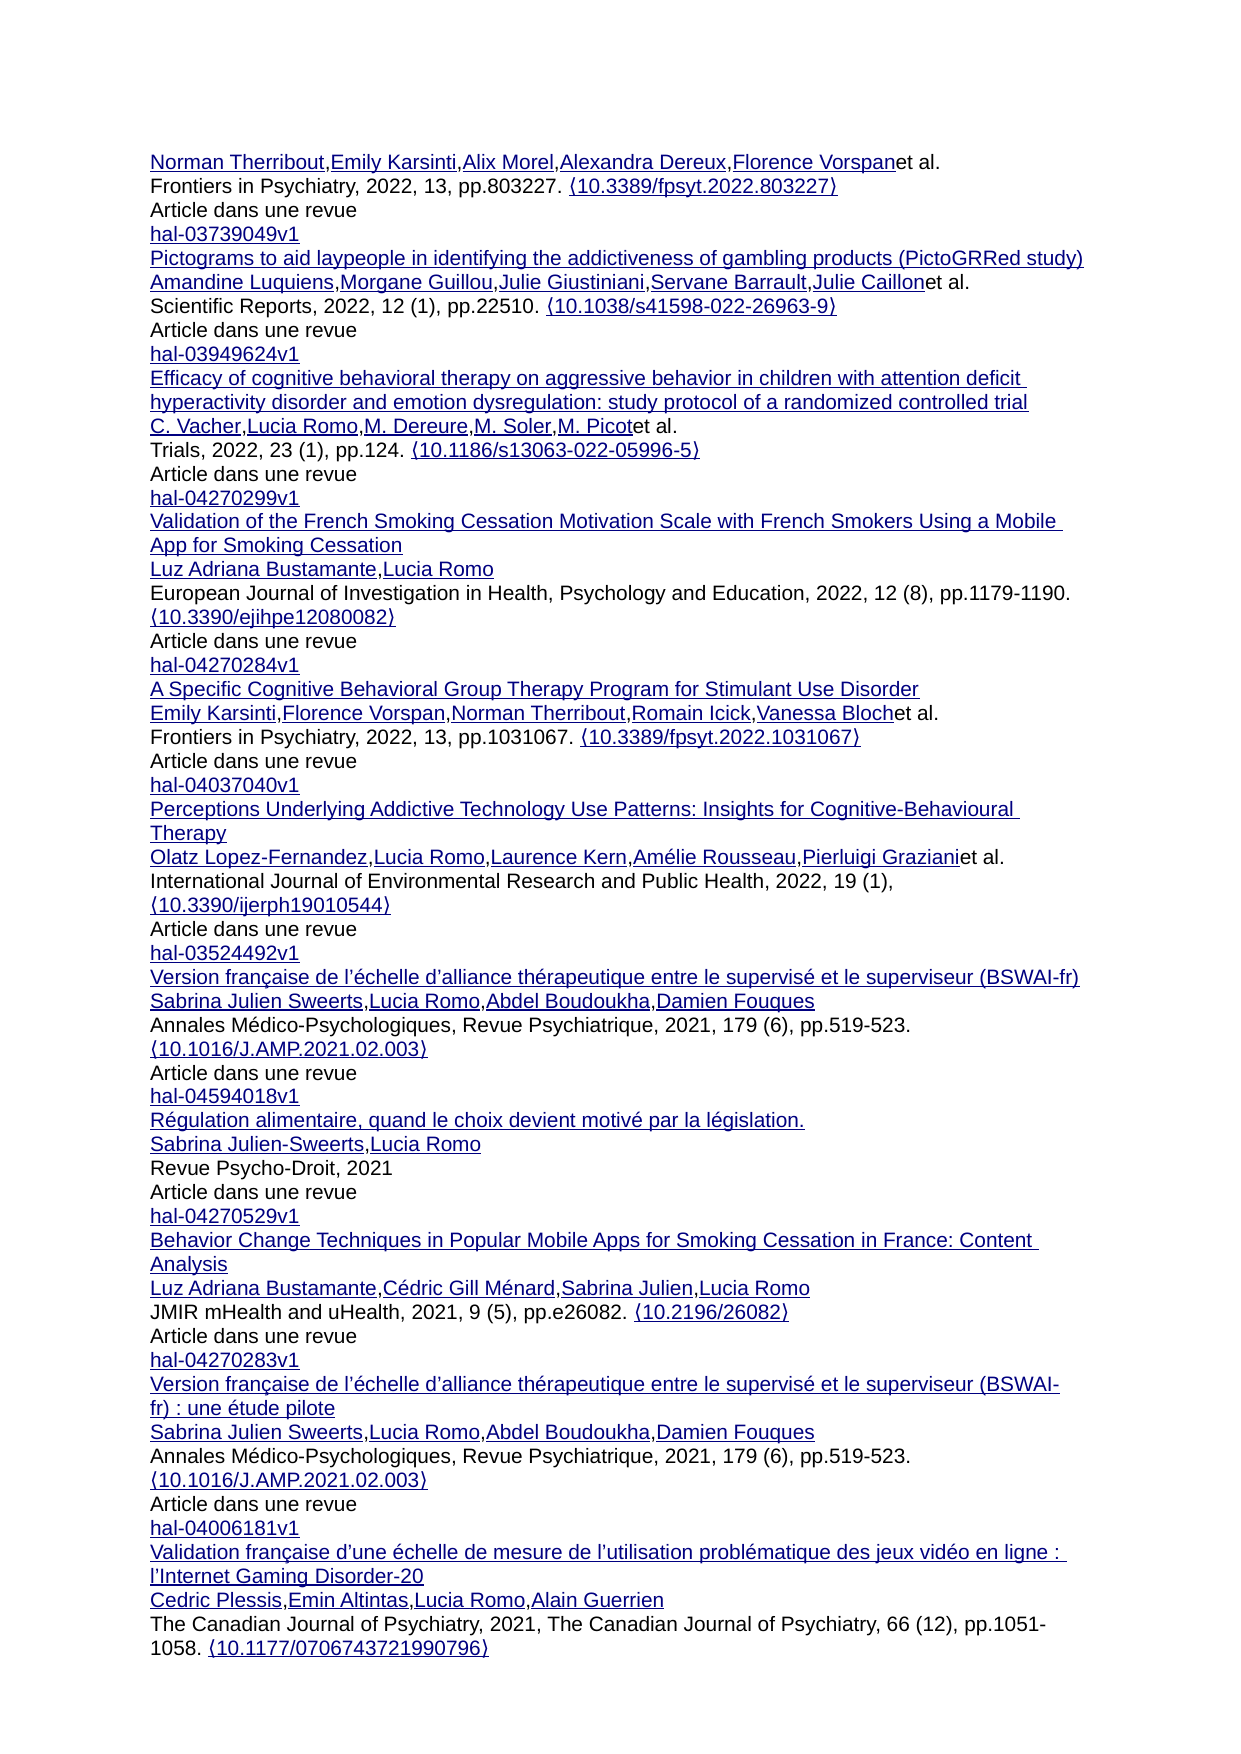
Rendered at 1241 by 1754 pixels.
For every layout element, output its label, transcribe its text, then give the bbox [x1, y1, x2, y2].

table_cell A Specific Cognitive Behavioral Group Therapy Program for Stimulant Use Disorder Emily Karsinti,Florence Vorspan,Norman Therribout,Romain Icick,Vanessa Blochet al. Frontiers in Psychiatry, 2022, 13, pp.1031067. ⟨10.3389/fpsyt.2022.1031067⟩ Article dans une revue hal-04037040v1 [150, 677, 1090, 797]
table_cell Behavior Change Techniques in Popular Mobile Apps for Smoking Cessation in France: Content Analysis Luz Adriana Bustamante,Cédric Gill Ménard,Sabrina Julien,Lucia Romo JMIR mHealth and uHealth, 2021, 9 (5), pp.e26082. ⟨10.2196/26082⟩ Article dans une revue hal-04270283v1 [150, 1228, 1090, 1372]
table_cell Validation française d’une échelle de mesure de l’utilisation problématique des jeux vidéo en ligne : l’Internet Gaming Disorder-20 Cedric Plessis,Emin Altintas,Lucia Romo,Alain Guerrien The Canadian Journal of Psychiatry, 2021, The Canadian Journal of Psychiatry, 66 (12), pp.1051-1058. ⟨10.1177/0706743721990796⟩ [150, 1540, 1090, 1659]
table_cell Version française de l’échelle d’alliance thérapeutique entre le supervisé et le superviseur (BSWAI-fr) : une étude pilote Sabrina Julien Sweerts,Lucia Romo,Abdel Boudoukha,Damien Fouques Annales Médico-Psychologiques, Revue Psychiatrique, 2021, 179 (6), pp.519-523. ⟨10.1016/J.AMP.2021.02.003⟩ Article dans une revue hal-04006181v1 [150, 1372, 1090, 1539]
table_cell Validation of the French Smoking Cessation Motivation Scale with French Smokers Using a Mobile App for Smoking Cessation Luz Adriana Bustamante,Lucia Romo European Journal of Investigation in Health, Psychology and Education, 2022, 12 (8), pp.1179-1190. ⟨10.3390/ejihpe12080082⟩ Article dans une revue hal-04270284v1 [150, 509, 1090, 677]
table_cell Norman Therribout,Emily Karsinti,Alix Morel,Alexandra Dereux,Florence Vorspanet al. Frontiers in Psychiatry, 2022, 13, pp.803227. ⟨10.3389/fpsyt.2022.803227⟩ Article dans une revue hal-03739049v1 [150, 150, 1090, 246]
table_cell Efficacy of cognitive behavioral therapy on aggressive behavior in children with attention deficit hyperactivity disorder and emotion dysregulation: study protocol of a randomized controlled trial C. Vacher,Lucia Romo,M. Dereure,M. Soler,M. Picotet al. Trials, 2022, 23 (1), pp.124. ⟨10.1186/s13063-022-05996-5⟩ Article dans une revue hal-04270299v1 [150, 366, 1090, 509]
table_cell Perceptions Underlying Addictive Technology Use Patterns: Insights for Cognitive-Behavioural Therapy Olatz Lopez-Fernandez,Lucia Romo,Laurence Kern,Amélie Rousseau,Pierluigi Grazianiet al. International Journal of Environmental Research and Public Health, 2022, 19 (1), ⟨10.3390/ijerph19010544⟩ Article dans une revue hal-03524492v1 [150, 797, 1090, 964]
table_cell Régulation alimentaire, quand le choix devient motivé par la législation. Sabrina Julien-Sweerts,Lucia Romo Revue Psycho-Droit, 2021 Article dans une revue hal-04270529v1 [150, 1108, 1090, 1228]
table_cell Pictograms to aid laypeople in identifying the addictiveness of gambling products (PictoGRRed study) Amandine Luquiens,Morgane Guillou,Julie Giustiniani,Servane Barrault,Julie Caillonet al. Scientific Reports, 2022, 12 (1), pp.22510. ⟨10.1038/s41598-022-26963-9⟩ Article dans une revue hal-03949624v1 [150, 246, 1090, 366]
table_cell Version française de l’échelle d’alliance thérapeutique entre le supervisé et le superviseur (BSWAI-fr) Sabrina Julien Sweerts,Lucia Romo,Abdel Boudoukha,Damien Fouques Annales Médico-Psychologiques, Revue Psychiatrique, 2021, 179 (6), pp.519-523. ⟨10.1016/J.AMP.2021.02.003⟩ Article dans une revue hal-04594018v1 [150, 965, 1090, 1108]
